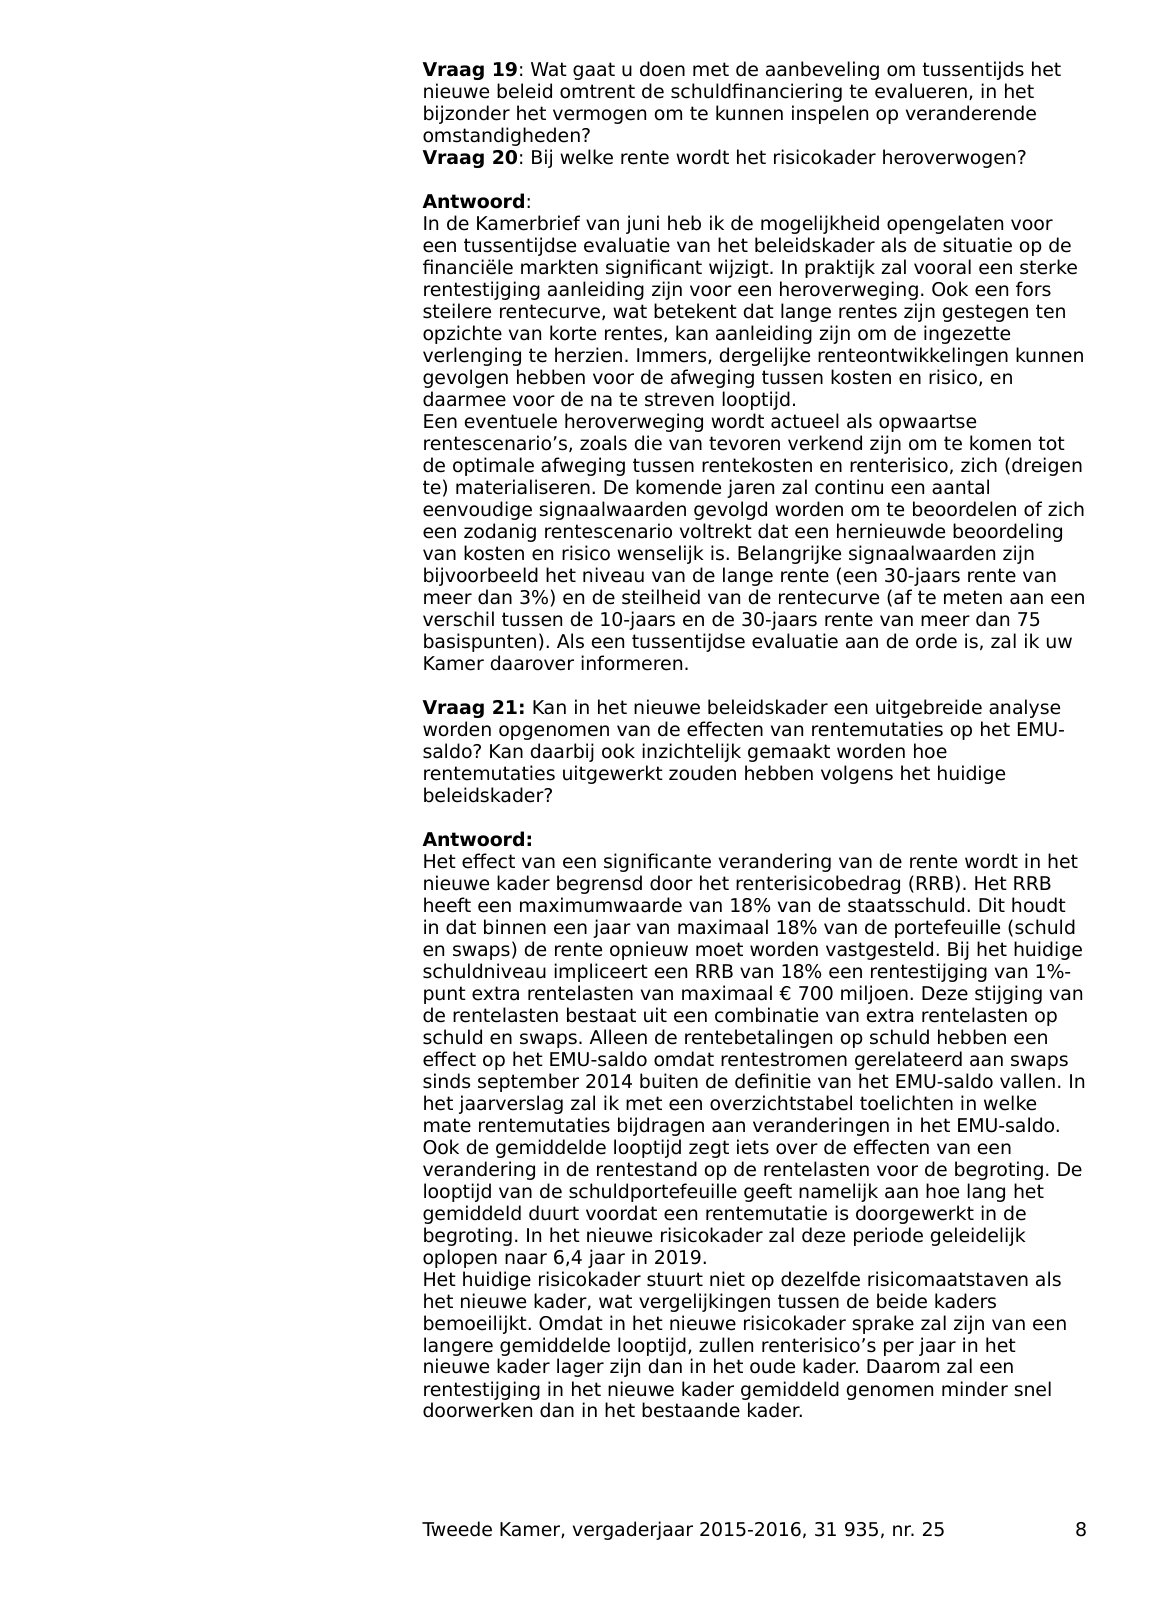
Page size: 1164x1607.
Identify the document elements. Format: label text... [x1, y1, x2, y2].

text Antwoord: [422, 829, 1087, 851]
text Vraag 21: Kan in het nieuwe beleidskader een uitgebreide analyse worden opgenomen van de effecten van rentemutaties op het EMU-saldo? Kan daarbij ook inzichtelijk gemaakt worden hoe rentemutaties uitgewerkt zouden hebben volgens het huidige beleidskader? [422, 697, 1087, 807]
text Vraag 20: Bij welke rente wordt het risicokader heroverwogen? [422, 147, 1087, 169]
text Antwoord: [422, 191, 1087, 213]
text Een eventuele heroverweging wordt actueel als opwaartse rentescenario’s, zoals die van tevoren verkend zijn om te komen tot de optimale afweging tussen rentekosten en renterisico, zich (dreigen te) materialiseren. De komende jaren zal continu een aantal eenvoudige signaalwaarden gevolgd worden om te beoordelen of zich een zodanig rentescenario voltrekt dat een hernieuwde beoordeling van kosten en risico wenselijk is. Belangrijke signaalwaarden zijn bijvoorbeeld het niveau van de lange rente (een 30-jaars rente van meer dan 3%) en de steilheid van de rentecurve (af te meten aan een verschil tussen de 10-jaars en de 30-jaars rente van meer dan 75 basispunten). Als een tussentijdse evaluatie aan de orde is, zal ik uw Kamer daarover informeren. [422, 411, 1087, 675]
text Vraag 19: Wat gaat u doen met de aanbeveling om tussentijds het nieuwe beleid omtrent de schuldfinanciering te evalueren, in het bijzonder het vermogen om te kunnen inspelen op veranderende omstandigheden? [422, 59, 1087, 147]
text Ook de gemiddelde looptijd zegt iets over de effecten van een verandering in de rentestand op de rentelasten voor de begroting. De looptijd van de schuldportefeuille geeft namelijk aan hoe lang het gemiddeld duurt voordat een rentemutatie is doorgewerkt in de begroting. In het nieuwe risicokader zal deze periode geleidelijk oplopen naar 6,4 jaar in 2019. [422, 1137, 1087, 1268]
text Het effect van een significante verandering van de rente wordt in het nieuwe kader begrensd door het renterisicobedrag (RRB). Het RRB heeft een maximumwaarde van 18% van de staatsschuld. Dit houdt in dat binnen een jaar van maximaal 18% van de portefeuille (schuld en swaps) de rente opnieuw moet worden vastgesteld. Bij het huidige schuldniveau impliceert een RRB van 18% een rentestijging van 1%-punt extra rentelasten van maximaal € 700 miljoen. Deze stijging van de rentelasten bestaat uit een combinatie van extra rentelasten op schuld en swaps. Alleen de rentebetalingen op schuld hebben een effect op het EMU-saldo omdat rentestromen gerelateerd aan swaps sinds september 2014 buiten de definitie van het EMU-saldo vallen. In het jaarverslag zal ik met een overzichtstabel toelichten in welke mate rentemutaties bijdragen aan veranderingen in het EMU-saldo. [422, 851, 1087, 1137]
text In de Kamerbrief van juni heb ik de mogelijkheid opengelaten voor een tussentijdse evaluatie van het beleidskader als de situatie op de financiële markten significant wijzigt. In praktijk zal vooral een sterke rentestijging aanleiding zijn voor een heroverweging. Ook een fors steilere rentecurve, wat betekent dat lange rentes zijn gestegen ten opzichte van korte rentes, kan aanleiding zijn om de ingezette verlenging te herzien. Immers, dergelijke renteontwikkelingen kunnen gevolgen hebben voor de afweging tussen kosten en risico, en daarmee voor de na te streven looptijd. [422, 213, 1087, 411]
text Het huidige risicokader stuurt niet op dezelfde risicomaatstaven als het nieuwe kader, wat vergelijkingen tussen de beide kaders bemoeilijkt. Omdat in het nieuwe risicokader sprake zal zijn van een langere gemiddelde looptijd, zullen renterisico’s per jaar in het nieuwe kader lager zijn dan in het oude kader. Daarom zal een rentestijging in het nieuwe kader gemiddeld genomen minder snel doorwerken dan in het bestaande kader. [422, 1268, 1087, 1422]
